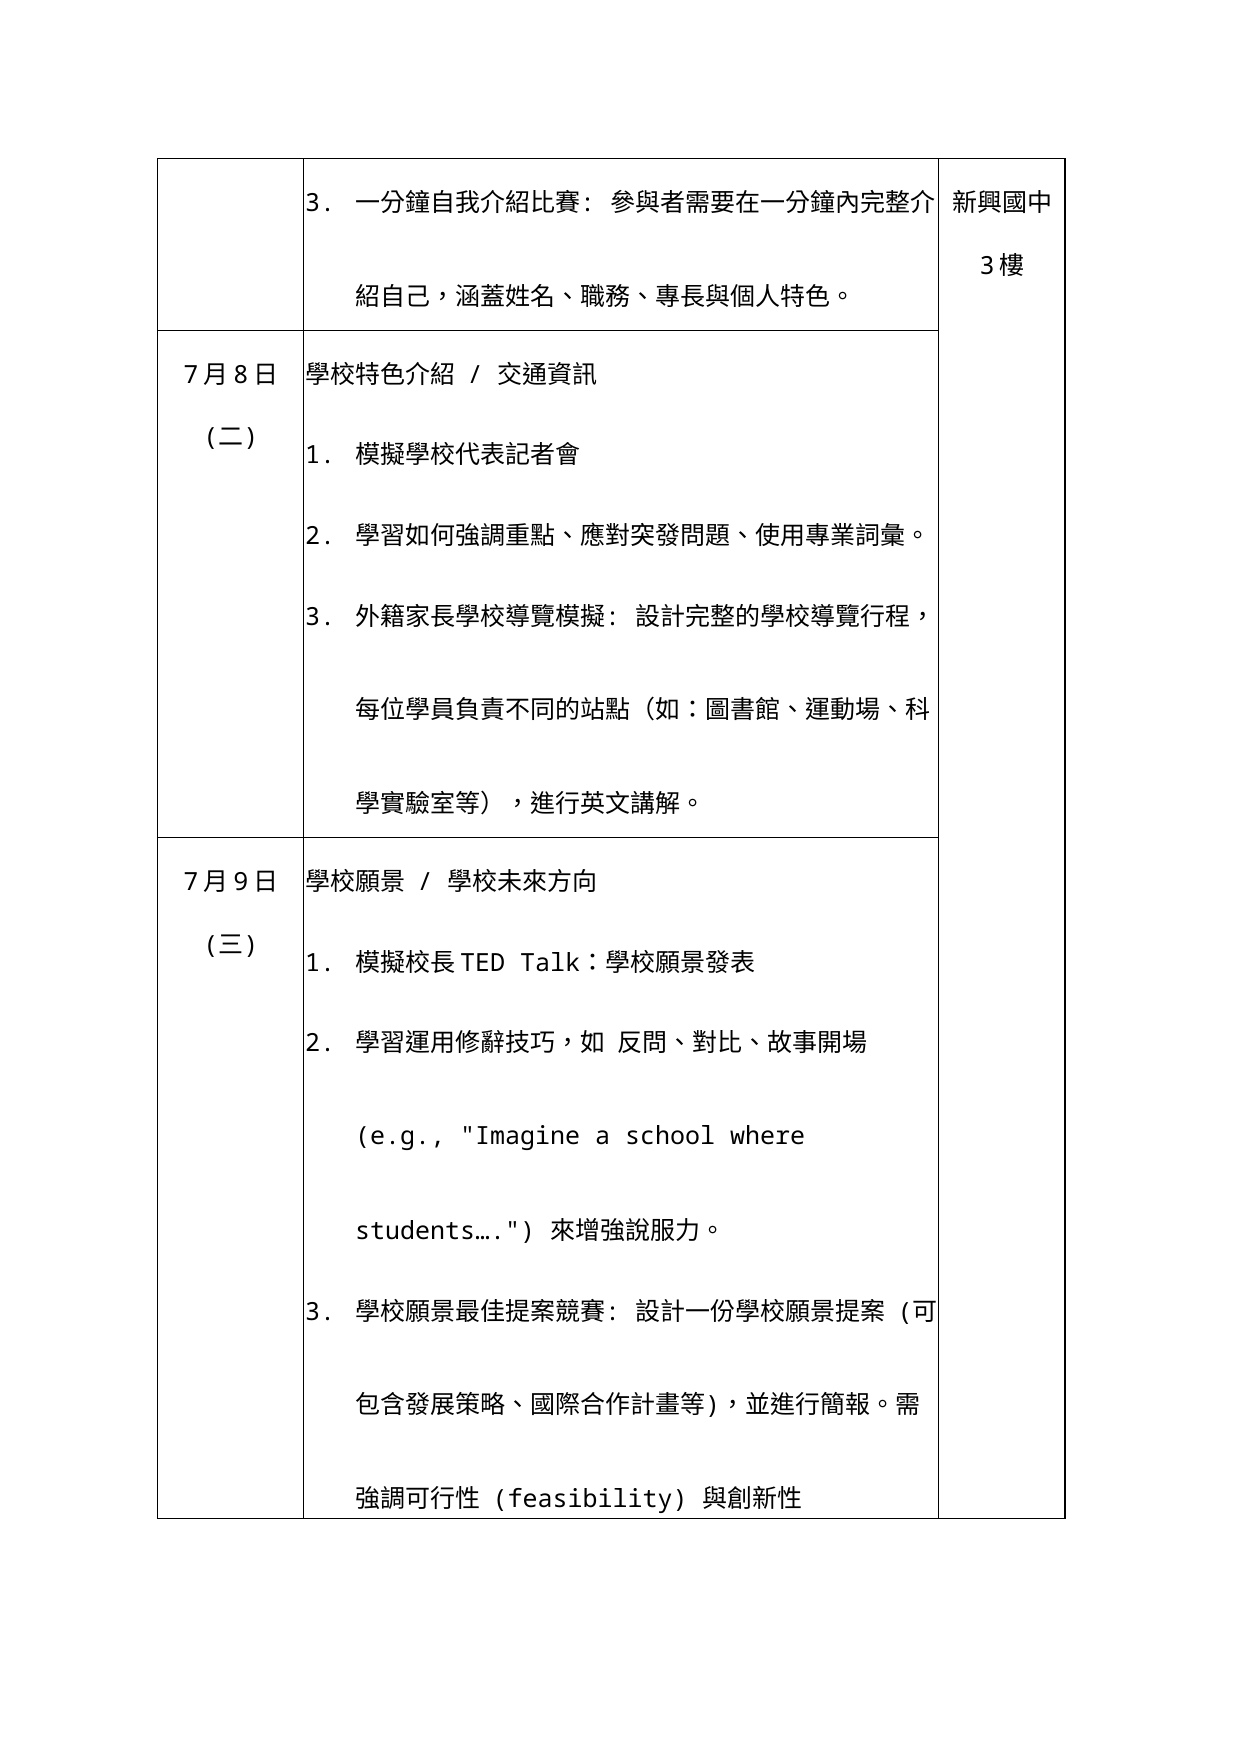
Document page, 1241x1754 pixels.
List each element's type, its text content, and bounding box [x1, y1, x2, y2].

table_cell 7月9日(三) [158, 838, 303, 1517]
table_cell 學校願景 / 學校未來方向 模擬校長TED Talk：學校願景發表 學習運用修辭技巧，如 反問、對比、故事開場 (e.g., "Imagine a school where students….") 來增強說服力。 學校願景最佳提案競賽: 設計一份學校願景提案 (可包含發展策略、國際合作計畫等)，並進行簡報。需強調可行性 (feasibility) 與創新性 [304, 838, 938, 1517]
table_cell 自我介紹 職場即興自我介紹挑戰 強調自信肢體語言、語調變化、清晰組織。 一分鐘自我介紹比賽: 參與者需要在一分鐘內完整介紹自己，涵蓋姓名、職務、專長與個人特色。 [304, 159, 938, 330]
table_cell 7月8日(二) [158, 331, 303, 837]
table_cell 新興國中3樓 [939, 159, 1064, 1517]
table_cell 學校特色介紹 / 交通資訊 模擬學校代表記者會 學習如何強調重點、應對突發問題、使用專業詞彙。 外籍家長學校導覽模擬: 設計完整的學校導覽行程，每位學員負責不同的站點（如：圖書館、運動場、科學實驗室等），進行英文講解。 [304, 331, 938, 837]
table_cell [158, 159, 303, 330]
